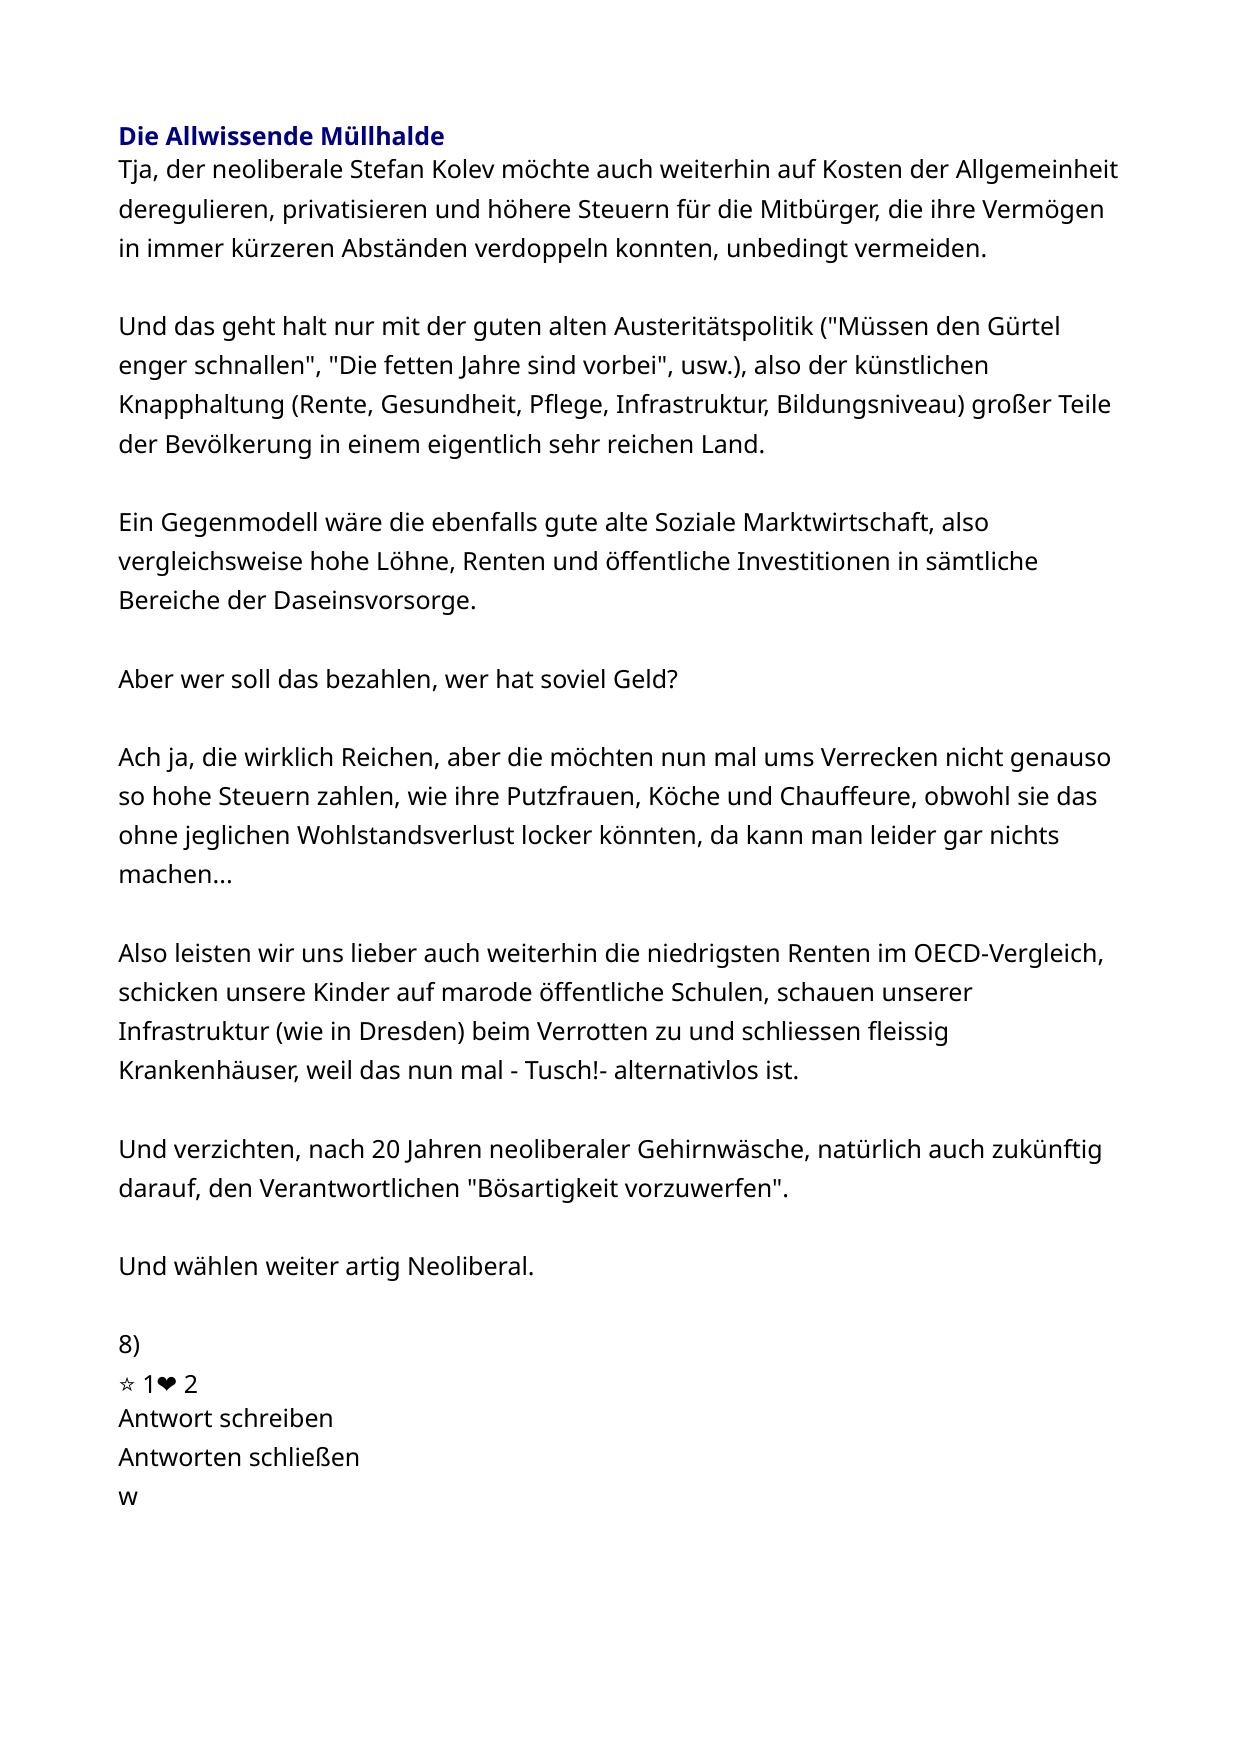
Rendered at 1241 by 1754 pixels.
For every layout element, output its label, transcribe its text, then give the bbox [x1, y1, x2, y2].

text ⭐️ 1❤️ 2 [118, 1366, 1122, 1400]
text Tja, der neoliberale Stefan Kolev möchte auch weiterhin auf Kosten der Allgemeinheit deregulieren, privatisieren und höhere Steuern für die Mitbürger, die ihre Vermögen in immer kürzeren Abständen verdoppeln konnten, unbedingt vermeiden. Und das geht halt nur mit der guten alten Austeritätspolitik ("Müssen den Gürtel enger schnallen", "Die fetten Jahre sind vorbei", usw.), also der künstlichen Knapphaltung (Rente, Gesundheit, Pflege, Infrastruktur, Bildungsniveau) großer Teile der Bevölkerung in einem eigentlich sehr reichen Land. Ein Gegenmodell wäre die ebenfalls gute alte Soziale Marktwirtschaft, also vergleichsweise hohe Löhne, Renten und öffentliche Investitionen in sämtliche Bereiche der Daseinsvorsorge. Aber wer soll das bezahlen, wer hat soviel Geld? Ach ja, die wirklich Reichen, aber die möchten nun mal ums Verrecken nicht genauso so hohe Steuern zahlen, wie ihre Putzfrauen, Köche und Chauffeure, obwohl sie das ohne jeglichen Wohlstandsverlust locker könnten, da kann man leider gar nichts machen... Also leisten wir uns lieber auch weiterhin die niedrigsten Renten im OECD-Vergleich, schicken unsere Kinder auf marode öffentliche Schulen, schauen unserer Infrastruktur (wie in Dresden) beim Verrotten zu und schliessen fleissig Krankenhäuser, weil das nun mal - Tusch!- alternativlos ist. Und verzichten, nach 20 Jahren neoliberaler Gehirnwäsche, natürlich auch zukünftig darauf, den Verantwortlichen "Bösartigkeit vorzuwerfen". Und wählen weiter artig Neoliberal. 8) [118, 152, 1122, 1361]
subtitle Die Allwissende Müllhalde [118, 118, 1122, 152]
text Antwort schreiben [118, 1400, 1122, 1434]
text w [118, 1479, 1122, 1513]
text Antworten schließen [118, 1439, 1122, 1474]
